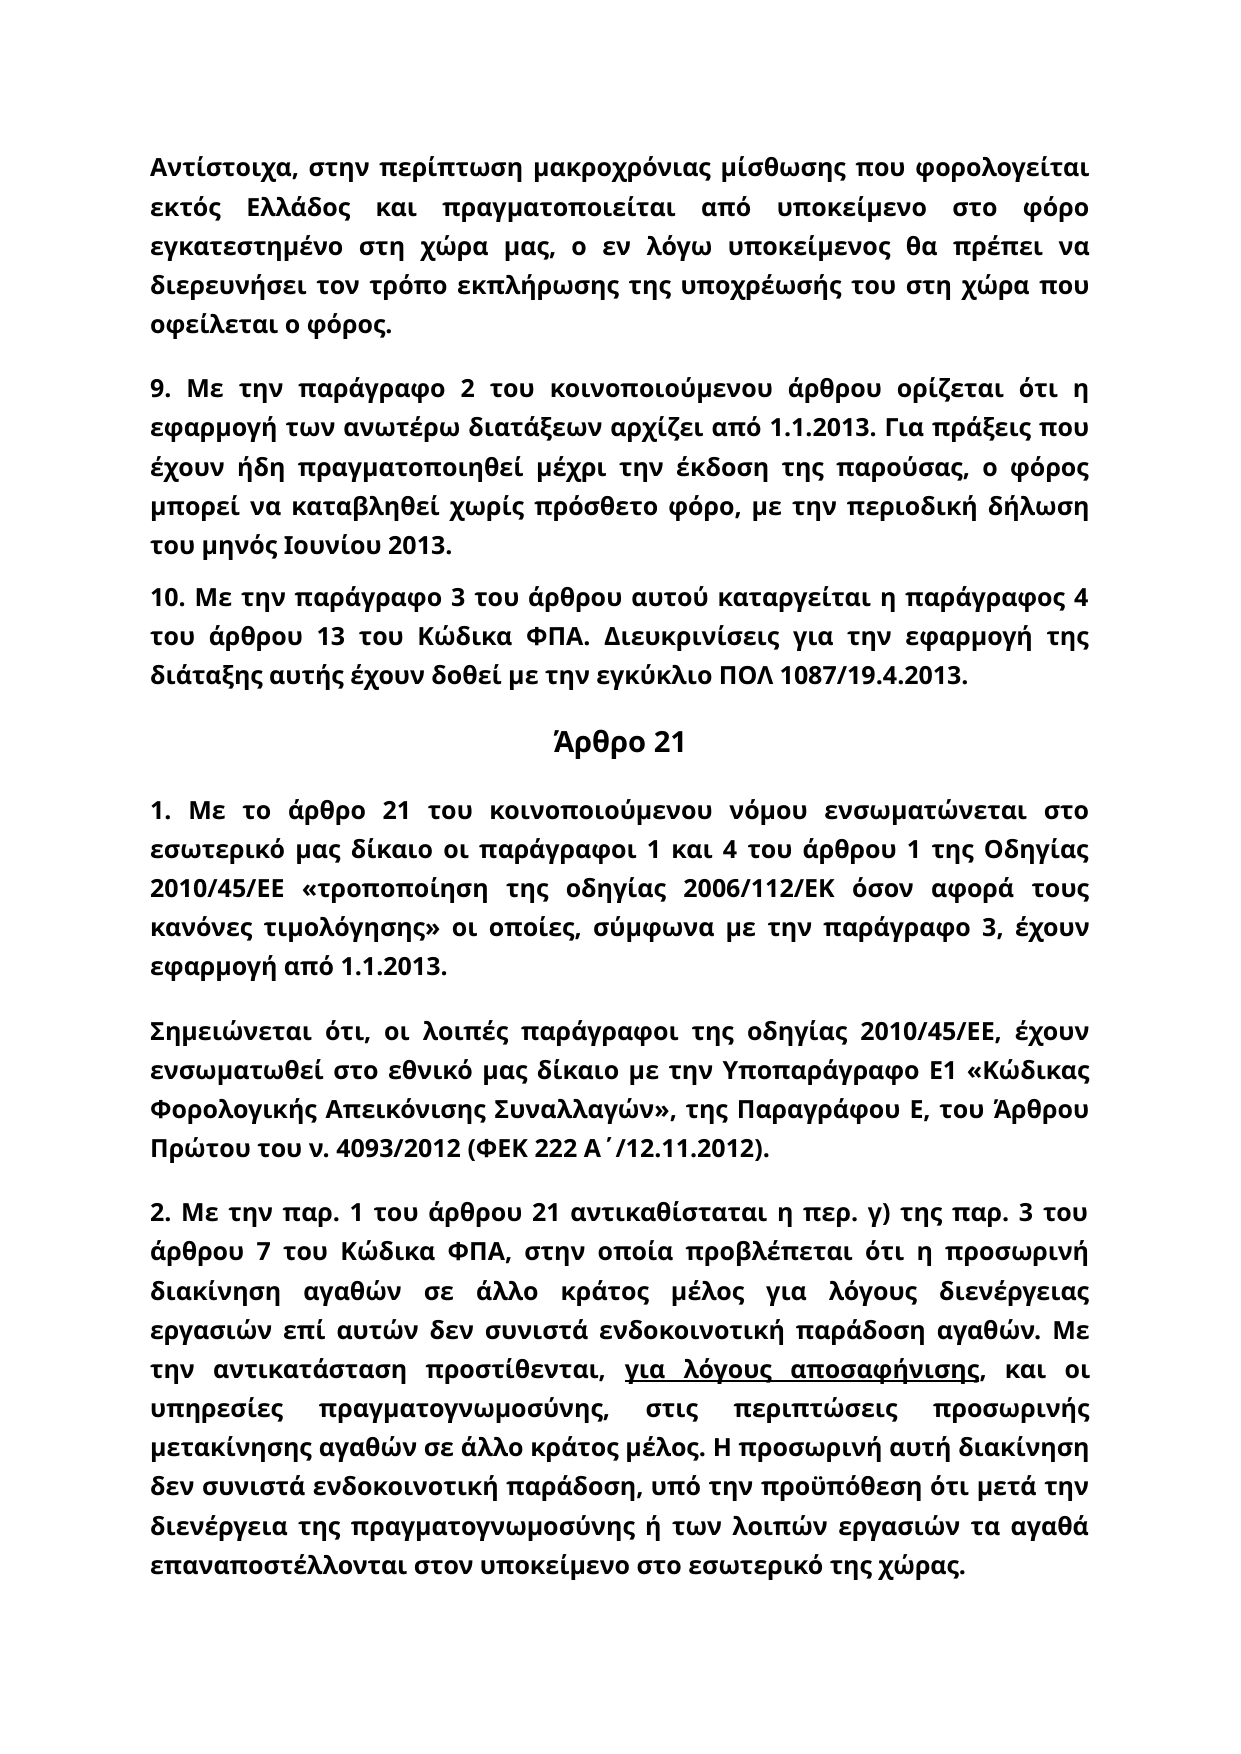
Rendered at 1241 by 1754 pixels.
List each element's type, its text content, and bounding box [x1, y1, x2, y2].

text 2. Με την παρ. 1 του άρθρου 21 αντικαθίσταται η περ. γ) της παρ. 3 του άρθρου 7 του Κώδικα ΦΠΑ, στην οποία προβλέπεται ότι η προσωρινή διακίνηση αγαθών σε άλλο κράτος μέλος για λόγους διενέργειας εργασιών επί αυτών δεν συνιστά ενδοκοινοτική παράδοση αγαθών. Με την αντικατάσταση προστίθενται, για λόγους αποσαφήνισης, και οι υπηρεσίες πραγματογνωμοσύνης, στις περιπτώσεις προσωρινής μετακίνησης αγαθών σε άλλο κράτος μέλος. Η προσωρινή αυτή διακίνηση δεν συνιστά ενδοκοινοτική παράδοση, υπό την προϋπόθεση ότι μετά την διενέργεια της πραγματογνωμοσύνης ή των λοιπών εργασιών τα αγαθά επαναποστέλλονται στον υποκείμενο στο εσωτερικό της χώρας. [150, 1195, 1090, 1581]
subtitle Άρθρο 21 [150, 722, 1090, 761]
text 1. Με το άρθρο 21 του κοινοποιούμενου νόμου ενσωματώνεται στο εσωτερικό μας δίκαιο οι παράγραφοι 1 και 4 του άρθρου 1 της Οδηγίας 2010/45/ΕΕ «τροποποίηση της οδηγίας 2006/112/ΕΚ όσον αφορά τους κανόνες τιμολόγησης» οι οποίες, σύμφωνα με την παράγραφο 3, έχουν εφαρμογή από 1.1.2013. [150, 792, 1090, 983]
text Αντίστοιχα, στην περίπτωση μακροχρόνιας μίσθωσης που φορολογείται εκτός Ελλάδος και πραγματοποιείται από υποκείμενο στο φόρο εγκατεστημένο στη χώρα μας, ο εν λόγω υποκείμενος θα πρέπει να διερευνήσει τον τρόπο εκπλήρωσης της υποχρέωσής του στη χώρα που οφείλεται ο φόρος. [150, 150, 1090, 341]
text Σημειώνεται ότι, οι λοιπές παράγραφοι της οδηγίας 2010/45/ΕΕ, έχουν ενσωματωθεί στο εθνικό μας δίκαιο με την Υποπαράγραφο Ε1 «Κώδικας Φορολογικής Απεικόνισης Συναλλαγών», της Παραγράφου Ε, του Άρθρου Πρώτου του ν. 4093/2012 (ΦΕΚ 222 Α΄/12.11.2012). [150, 1013, 1090, 1165]
text 10. Με την παράγραφο 3 του άρθρου αυτού καταργείται η παράγραφος 4 του άρθρου 13 του Κώδικα ΦΠΑ. Διευκρινίσεις για την εφαρμογή της διάταξης αυτής έχουν δοθεί με την εγκύκλιο ΠΟΛ 1087/19.4.2013. [150, 579, 1090, 692]
text 9. Με την παράγραφο 2 του κοινοποιούμενου άρθρου ορίζεται ότι η εφαρμογή των ανωτέρω διατάξεων αρχίζει από 1.1.2013. Για πράξεις που έχουν ήδη πραγματοποιηθεί μέχρι την έκδοση της παρούσας, ο φόρος μπορεί να καταβληθεί χωρίς πρόσθετο φόρο, με την περιοδική δήλωση του μηνός Ιουνίου 2013. [150, 371, 1090, 562]
